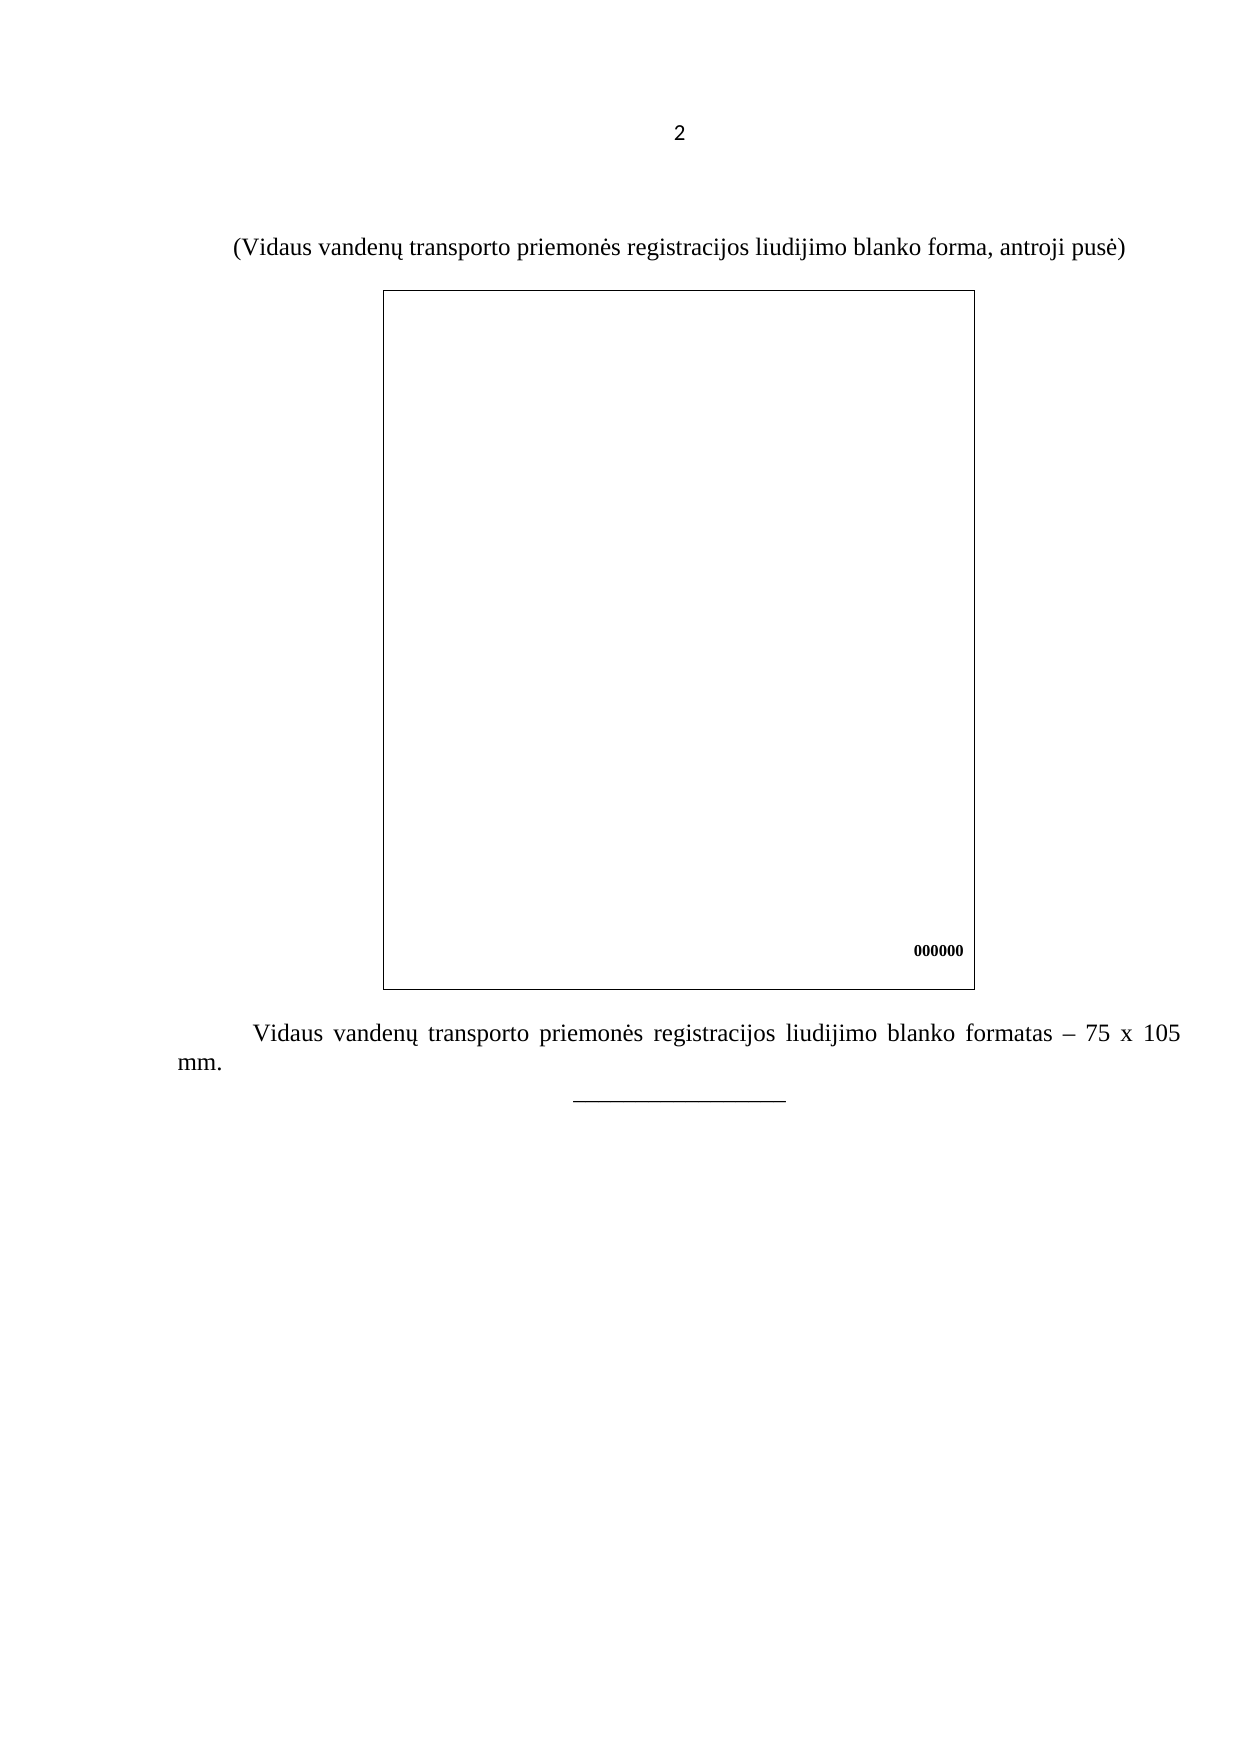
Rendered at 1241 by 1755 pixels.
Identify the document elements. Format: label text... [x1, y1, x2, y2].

text (Vidaus vandenų transporto priemonės registracijos liudijimo blanko forma, antroji pusė) [177, 232, 1181, 261]
table_header 000000 [384, 291, 974, 988]
text Vidaus vandenų transporto priemonės registracijos liudijimo blanko formatas – 75 x 105 mm. [177, 1018, 1181, 1076]
text _________________ [177, 1076, 1181, 1104]
